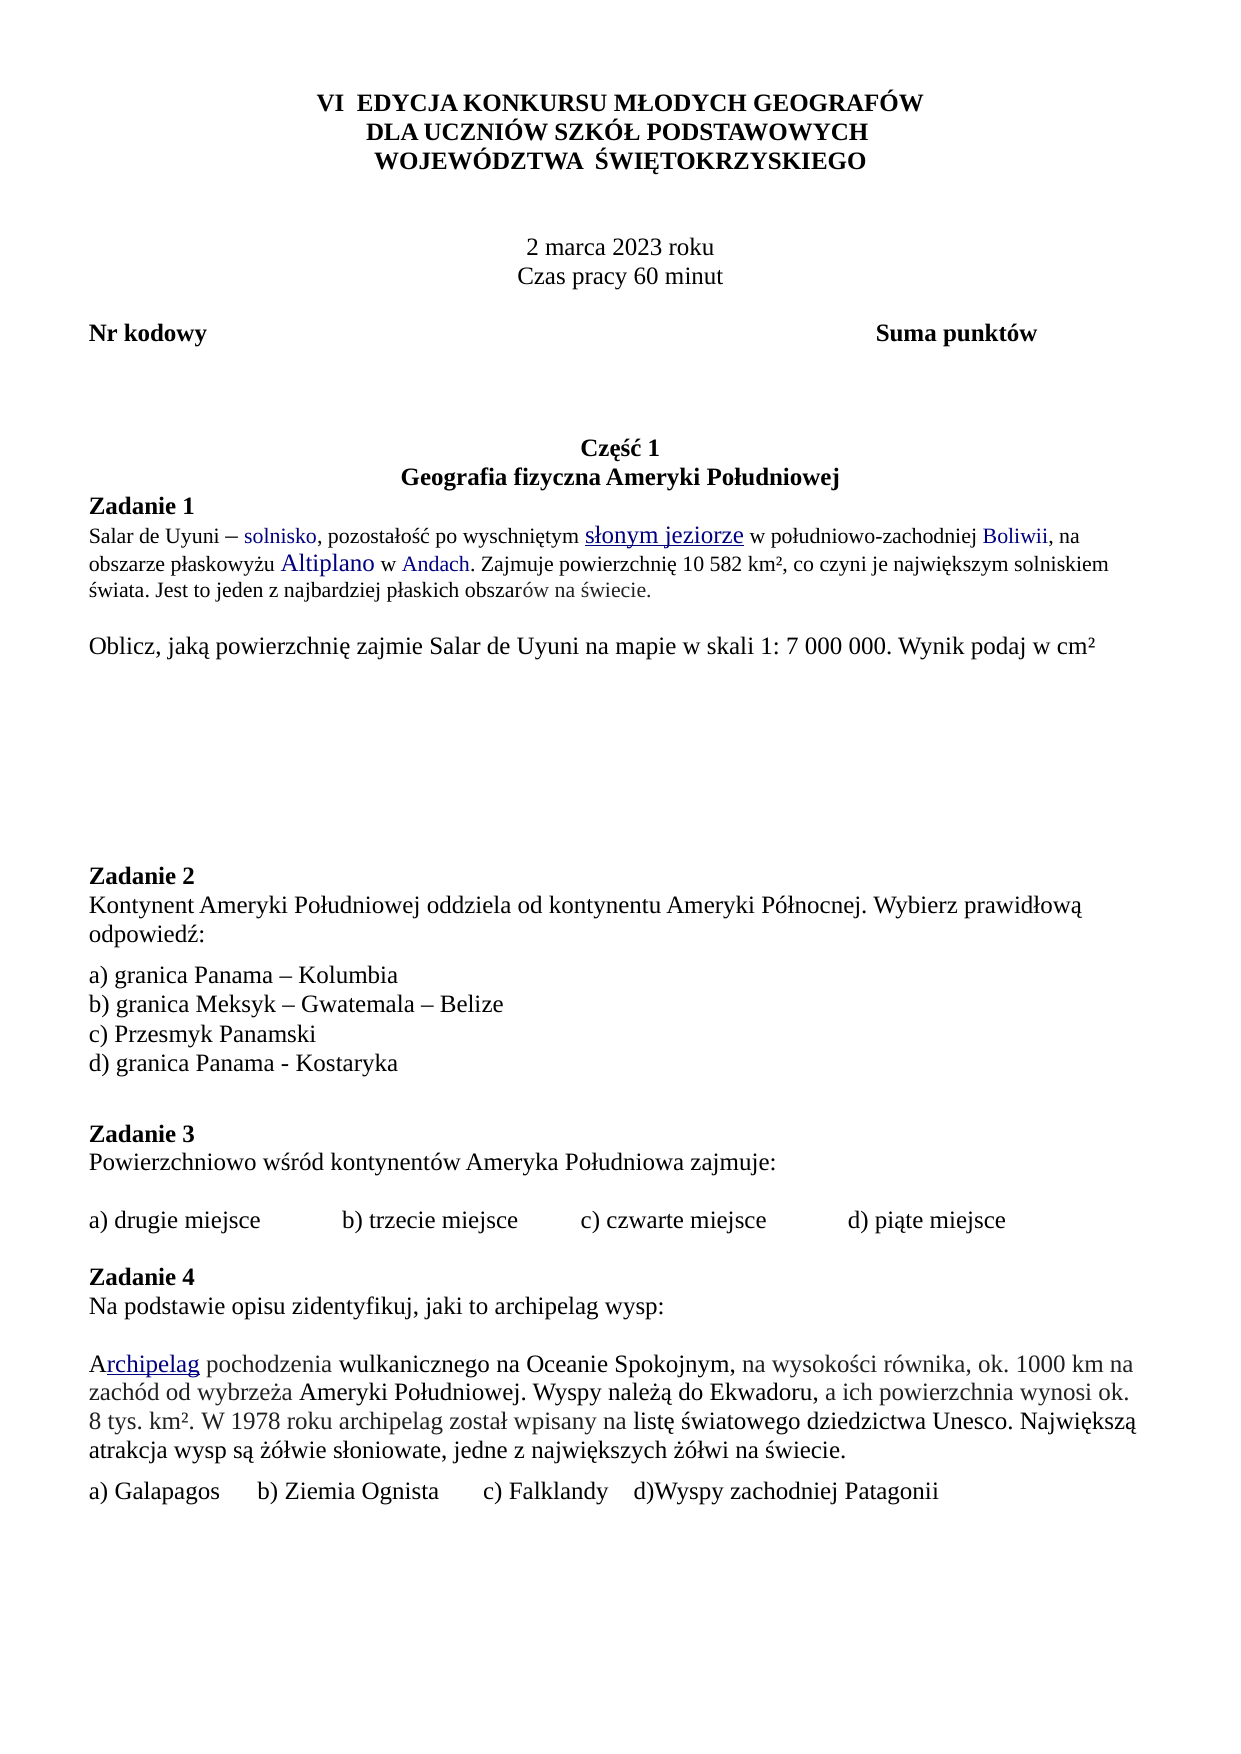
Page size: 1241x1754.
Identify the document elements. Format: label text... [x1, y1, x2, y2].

text c) Przesmyk Panamski [88, 1019, 1152, 1047]
text a) Galapagos b) Ziemia Ognista c) Falklandy d)Wyspy zachodniej Patagonii [88, 1476, 1152, 1505]
text Zadanie 2 [88, 861, 1152, 890]
text DLA UCZNIÓW SZKÓŁ PODSTAWOWYCH [88, 117, 1152, 146]
text WOJEWÓDZTWA ŚWIĘTOKRZYSKIEGO [88, 146, 1152, 175]
text Kontynent Ameryki Południowej oddziela od kontynentu Ameryki Północnej. Wybierz prawidłową odpowiedź: [88, 890, 1152, 947]
text VI EDYCJA KONKURSU MŁODYCH GEOGRAFÓW [88, 88, 1152, 117]
text Zadanie 1 [88, 491, 1152, 520]
text Zadanie 3 [88, 1119, 1152, 1147]
text Powierzchniowo wśród kontynentów Ameryka Południowa zajmuje: [88, 1147, 1152, 1176]
text Salar de Uyuni – solnisko, pozostałość po wyschniętym słonym jeziorze w południowo-zachodniej Boliwii, na obszarze płaskowyżu Altiplano w Andach. Zajmuje powierzchnię 10 582 km², co czyni je największym solniskiem świata. Jest to jeden z najbardziej płaskich obszarów na świecie. [88, 520, 1152, 602]
text b) granica Meksyk – Gwatemala – Belize [88, 989, 1152, 1018]
text d) granica Panama - Kostaryka [88, 1048, 1152, 1077]
text Oblicz, jaką powierzchnię zajmie Salar de Uyuni na mapie w skali 1: 7 000 000. Wynik podaj w cm² [88, 631, 1152, 660]
text a) drugie miejsce b) trzecie miejsce c) czwarte miejsce d) piąte miejsce [88, 1205, 1152, 1234]
text 2 marca 2023 roku [88, 232, 1152, 261]
text Na podstawie opisu zidentyfikuj, jaki to archipelag wysp: [88, 1291, 1152, 1320]
text Czas pracy 60 minut [88, 261, 1152, 290]
text Geografia fizyczna Ameryki Południowej [88, 462, 1152, 491]
text a) granica Panama – Kolumbia [88, 960, 1152, 989]
text Część 1 [88, 433, 1152, 462]
text Nr kodowy Suma punktów [88, 318, 1152, 347]
text Zadanie 4 [88, 1262, 1152, 1291]
text Archipelag pochodzenia wulkanicznego na Oceanie Spokojnym, na wysokości równika, ok. 1000 km na zachód od wybrzeża Ameryki Południowej. Wyspy należą do Ekwadoru, a ich powierzchnia wynosi ok. 8 tys. km². W 1978 roku archipelag został wpisany na listę światowego dziedzictwa Unesco. Największą atrakcja wysp są żółwie słoniowate, jedne z największych żółwi na świecie. [88, 1349, 1152, 1464]
